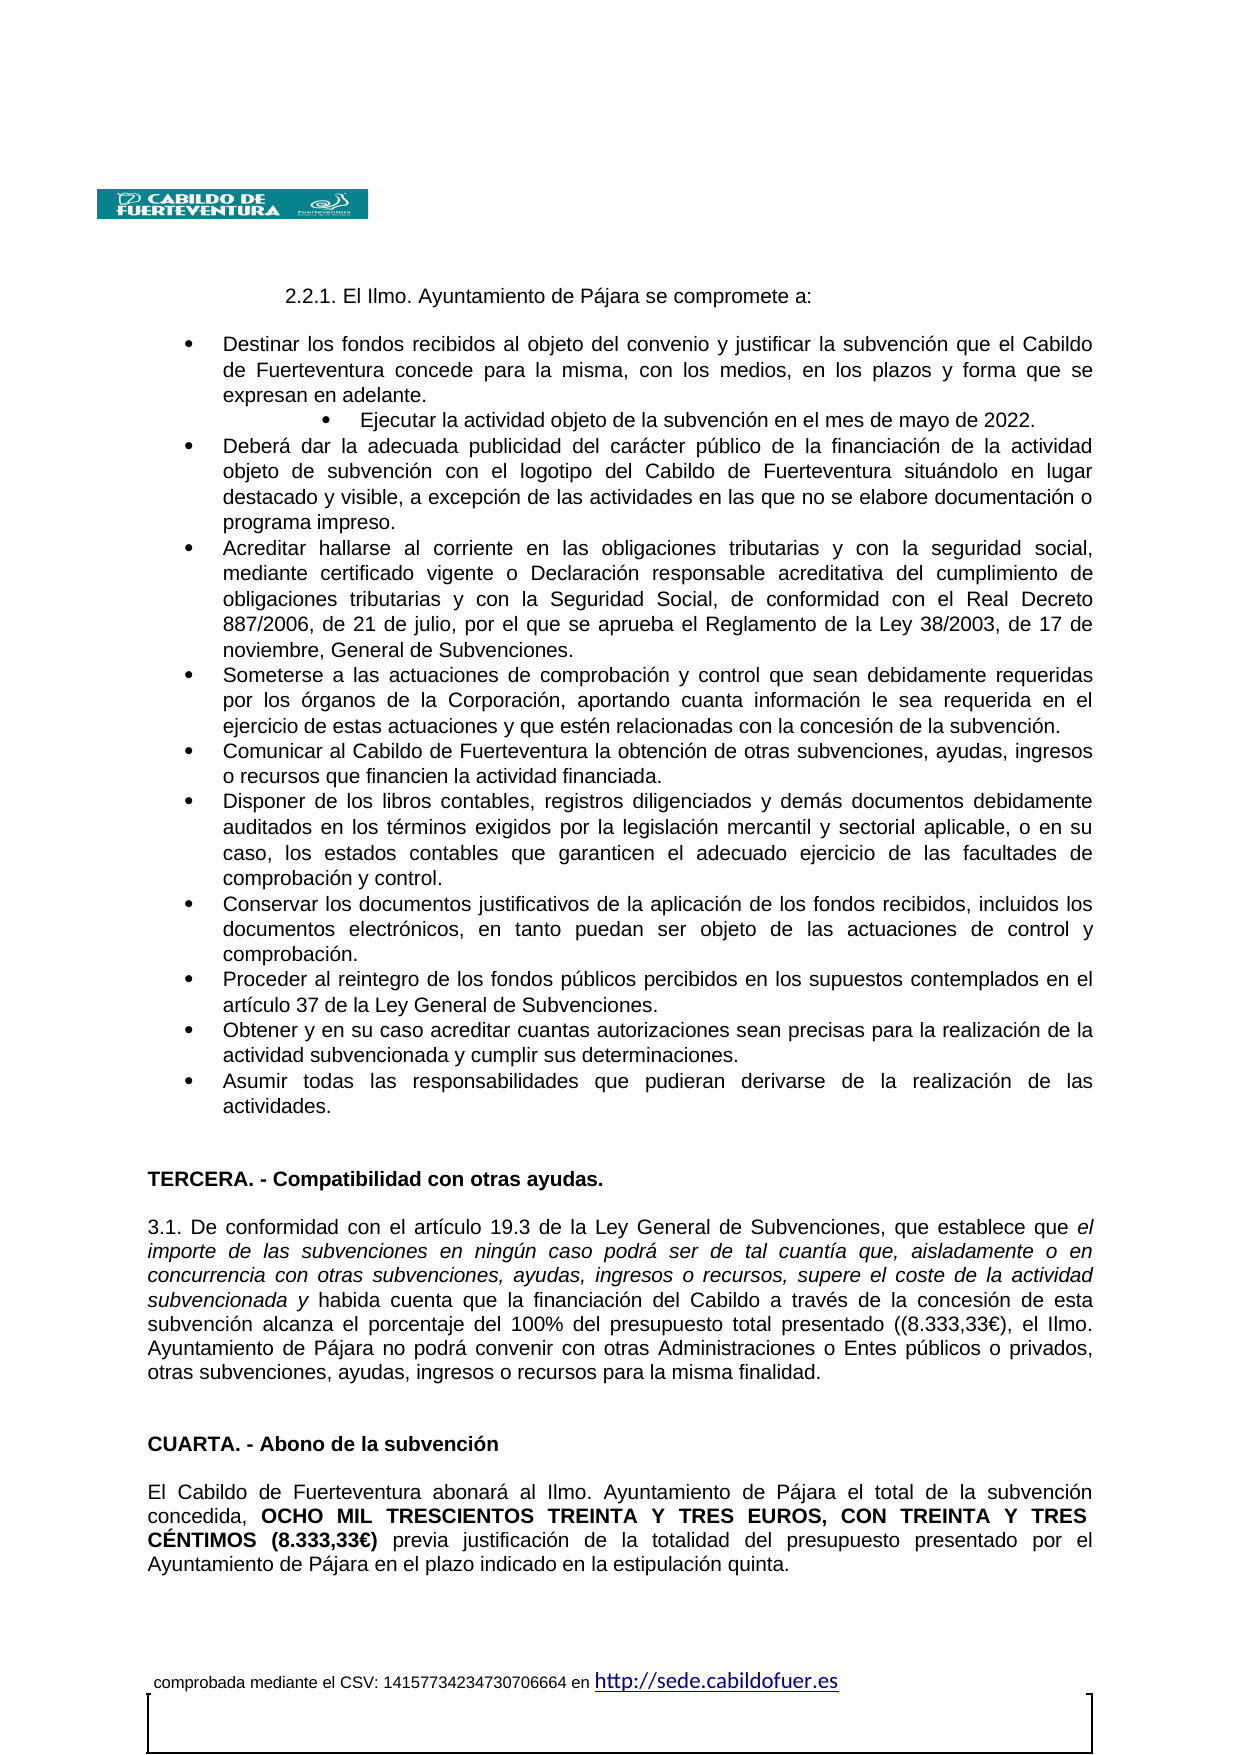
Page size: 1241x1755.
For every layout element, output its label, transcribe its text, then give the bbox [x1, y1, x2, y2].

list Asumir todas las responsabilidades que pudieran derivarse de la realización de las actividades. [185, 1068, 1093, 1118]
list Proceder al reintegro de los fondos públicos percibidos en los supuestos contemplados en el artículo 37 de la Ley General de Subvenciones. [185, 967, 1093, 1016]
list Deberá dar la adecuada publicidad del carácter público de la financiación de la actividad objeto de subvención con el logotipo del Cabildo de Fuerteventura situándolo en lugar destacado y visible, a excepción de las actividades en las que no se elabore documentación o programa impreso. [185, 433, 1093, 534]
list Comunicar al Cabildo de Fuerteventura la obtención de otras subvenciones, ayudas, ingresos o recursos que financien la actividad financiada. [185, 739, 1093, 788]
text 3.1. De conformidad con el artículo 19.3 de la Ley General de Subvenciones, que establece que el importe de las subvenciones en ningún caso podrá ser de tal cuantía que, aisladamente o en concurrencia con otras subvenciones, ayudas, ingresos o recursos, supere el coste de la actividad subvencionada y habida cuenta que la financiación del Cabildo a través de la concesión de esta subvención alcanza el porcentaje del 100% del presupuesto total presentado ((8.333,33€), el Ilmo. Ayuntamiento de Pájara no podrá convenir con otras Administraciones o Entes públicos o privados, otras subvenciones, ayudas, ingresos o recursos para la misma finalidad. [147, 1215, 1093, 1384]
list Ejecutar la actividad objeto de la subvención en el mes de mayo de 2022. [322, 408, 1107, 432]
list Conservar los documentos justificativos de la aplicación de los fondos recibidos, incluidos los documentos electrónicos, en tanto puedan ser objeto de las actuaciones de control y comprobación. [185, 891, 1093, 966]
list El Ilmo. Ayuntamiento de Pájara se compromete a: [285, 284, 1107, 308]
list Acreditar hallarse al corriente en las obligaciones tributarias y con la seguridad social, mediante certificado vigente o Declaración responsable acreditativa del cumplimiento de obligaciones tributarias y con la Seguridad Social, de conformidad con el Real Decreto 887/2006, de 21 de julio, por el que se aprueba el Reglamento de la Ley 38/2003, de 17 de noviembre, General de Subvenciones. [185, 535, 1093, 661]
subtitle TERCERA. - Compatibilidad con otras ayudas. [147, 1167, 1107, 1191]
list Obtener y en su caso acreditar cuantas autorizaciones sean precisas para la realización de la actividad subvencionada y cumplir sus determinaciones. [185, 1018, 1093, 1067]
picture [97, 189, 369, 219]
list Disponer de los libros contables, registros diligenciados y demás documentos debidamente auditados en los términos exigidos por la legislación mercantil y sectorial aplicable, o en su caso, los estados contables que garanticen el adecuado ejercicio de las facultades de comprobación y control. [185, 789, 1093, 890]
text CÉNTIMOS (8.333,33€) previa justificación de la totalidad del presupuesto presentado por el Ayuntamiento de Pájara en el plazo indicado en la estipulación quinta. [147, 1528, 1093, 1576]
list Destinar los fondos recibidos al objeto del convenio y justificar la subvención que el Cabildo de Fuerteventura concede para la misma, con los medios, en los plazos y forma que se expresan en adelante. [185, 332, 1093, 407]
subtitle CUARTA. - Abono de la subvención [147, 1432, 1107, 1456]
text El Cabildo de Fuerteventura abonará al Ilmo. Ayuntamiento de Pájara el total de la subvención concedida, OCHO MIL TRESCIENTOS TREINTA Y TRES EUROS, CON TREINTA Y TRES [147, 1480, 1093, 1528]
list Someterse a las actuaciones de comprobación y control que sean debidamente requeridas por los órganos de la Corporación, aportando cuanta información le sea requerida en el ejercicio de estas actuaciones y que estén relacionadas con la concesión de la subvención. [185, 663, 1093, 737]
